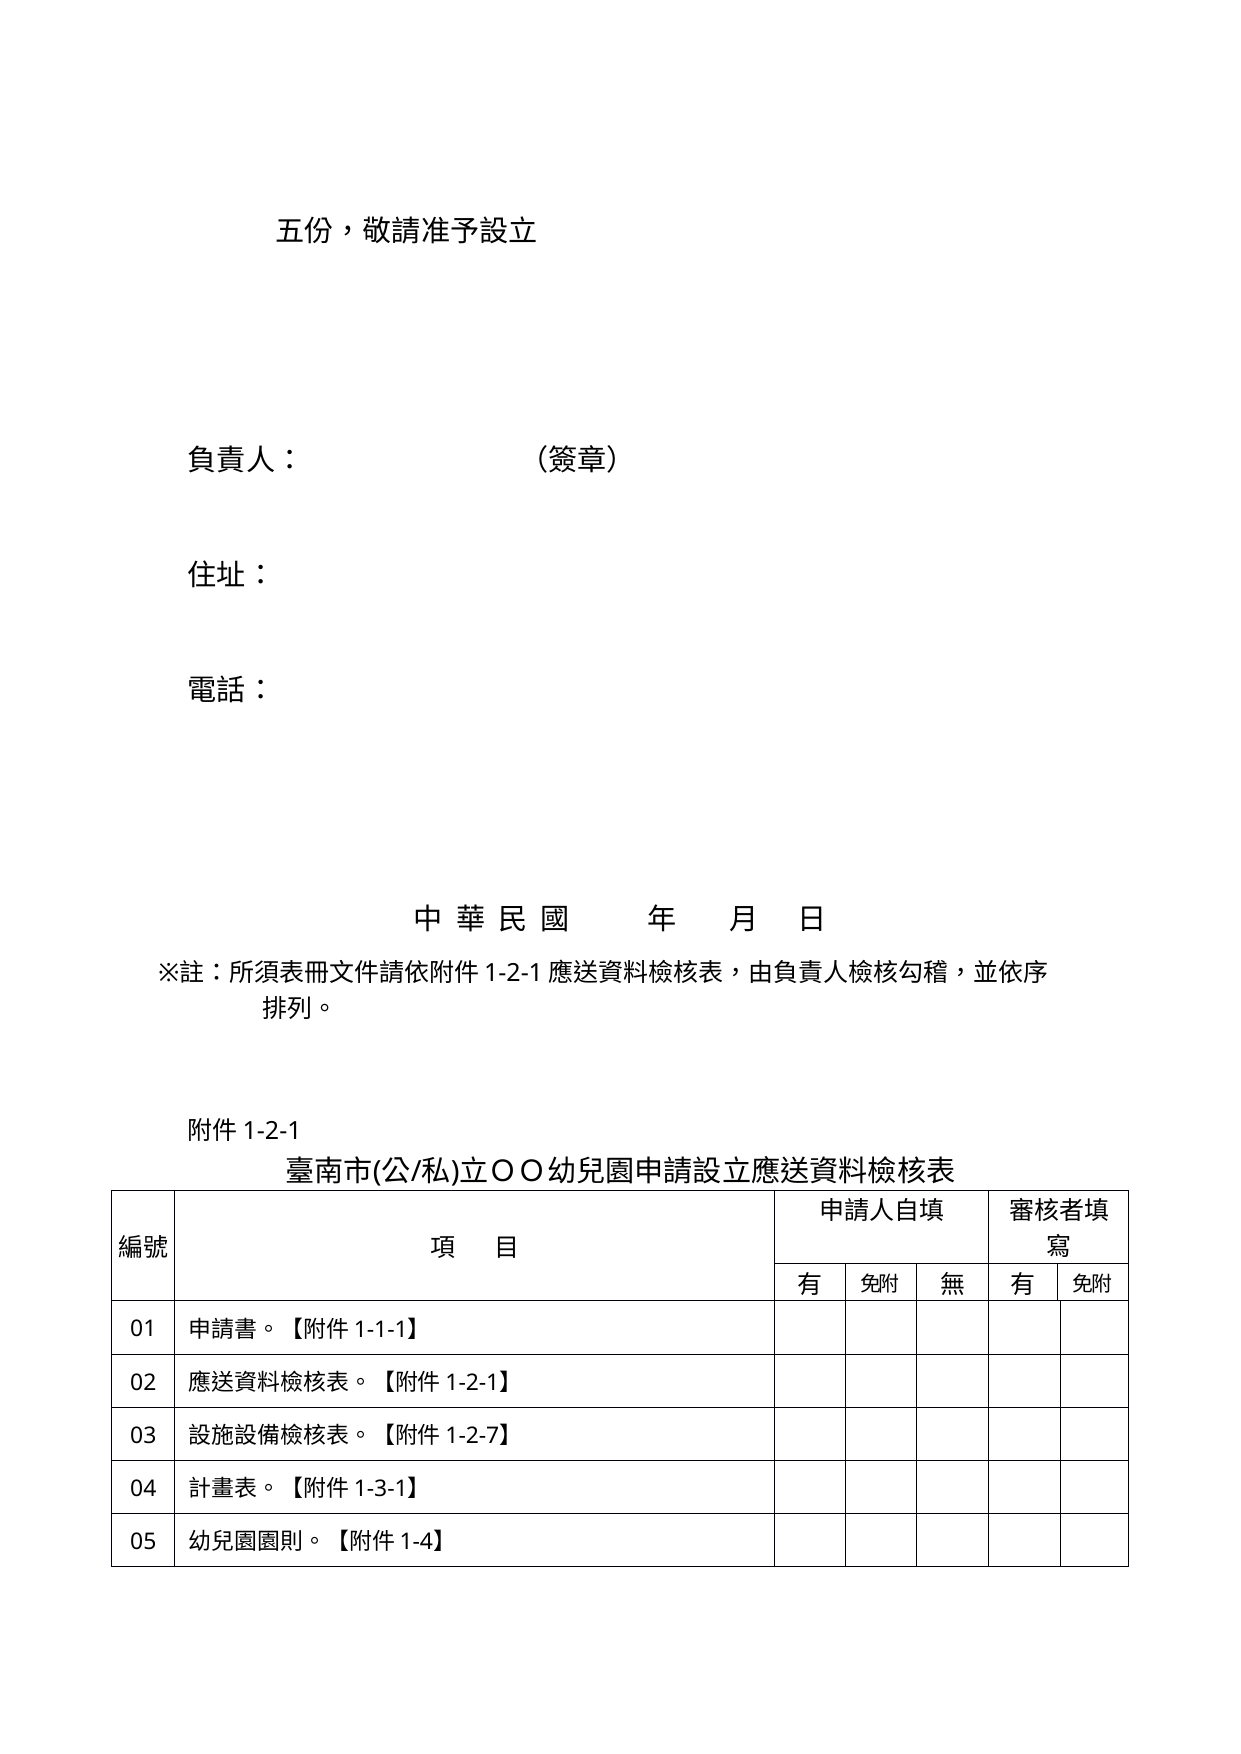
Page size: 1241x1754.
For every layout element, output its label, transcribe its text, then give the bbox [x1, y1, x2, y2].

table_cell 02 [112, 1355, 174, 1407]
table_cell [989, 1408, 1060, 1460]
table_cell [917, 1514, 988, 1566]
text 住址： [187, 494, 1053, 608]
table_cell [989, 1461, 1060, 1513]
table_header 審核者填寫 [989, 1191, 1128, 1263]
table_cell 04 [112, 1461, 174, 1513]
table_cell [917, 1355, 988, 1407]
table_cell 01 [112, 1301, 174, 1353]
table_cell [775, 1514, 845, 1566]
table_cell [846, 1301, 916, 1353]
table_cell 設施設備檢核表。【附件1-2-7】 [175, 1408, 774, 1460]
table_cell [775, 1301, 845, 1353]
text ※註：所須表冊文件請依附件1-2-1應送資料檢核表，由負責人檢核勾稽，並依序排列。 [158, 952, 1053, 1024]
table_cell 無 [917, 1264, 988, 1300]
table_cell [989, 1301, 1060, 1353]
table_header 編號 [112, 1191, 174, 1300]
text 五份，敬請准予設立 [187, 150, 1053, 264]
table_cell [775, 1408, 845, 1460]
table_cell 05 [112, 1514, 174, 1566]
table_cell 應送資料檢核表。【附件1-2-1】 [175, 1355, 774, 1407]
table_cell 幼兒園園則。【附件1-4】 [175, 1514, 774, 1566]
table_cell [846, 1461, 916, 1513]
table_cell 03 [112, 1408, 174, 1460]
table_cell [917, 1461, 988, 1513]
text 中 華 民 國 年 月 日 [187, 837, 1053, 952]
table_cell 免附 [846, 1264, 916, 1300]
text 電話： [187, 608, 1053, 723]
table_cell [846, 1355, 916, 1407]
text 負責人： （簽章） [187, 379, 1053, 494]
text 附件1-2-1 [187, 1111, 1053, 1147]
table_cell [917, 1301, 988, 1353]
table_cell [989, 1355, 1060, 1407]
text 臺南市(公/私)立ＯＯ幼兒園申請設立應送資料檢核表 [187, 1147, 1053, 1189]
table_cell [775, 1355, 845, 1407]
table_cell [917, 1408, 988, 1460]
table_cell 免附 [1058, 1264, 1128, 1300]
table_cell [1061, 1514, 1128, 1566]
table_cell 有 [989, 1264, 1057, 1300]
table_cell [1061, 1301, 1128, 1353]
table_cell [775, 1461, 845, 1513]
table_cell [989, 1514, 1060, 1566]
table_header 申請人自填 [775, 1191, 988, 1263]
table_cell [846, 1514, 916, 1566]
table_cell [1061, 1355, 1128, 1407]
table_cell [846, 1408, 916, 1460]
table_cell 計畫表。【附件1-3-1】 [175, 1461, 774, 1513]
table_cell 有 [775, 1264, 845, 1300]
table_cell [1061, 1461, 1128, 1513]
table_cell [1061, 1408, 1128, 1460]
table_cell 申請書。【附件1-1-1】 [175, 1301, 774, 1353]
table_header 項 目 [175, 1191, 774, 1300]
